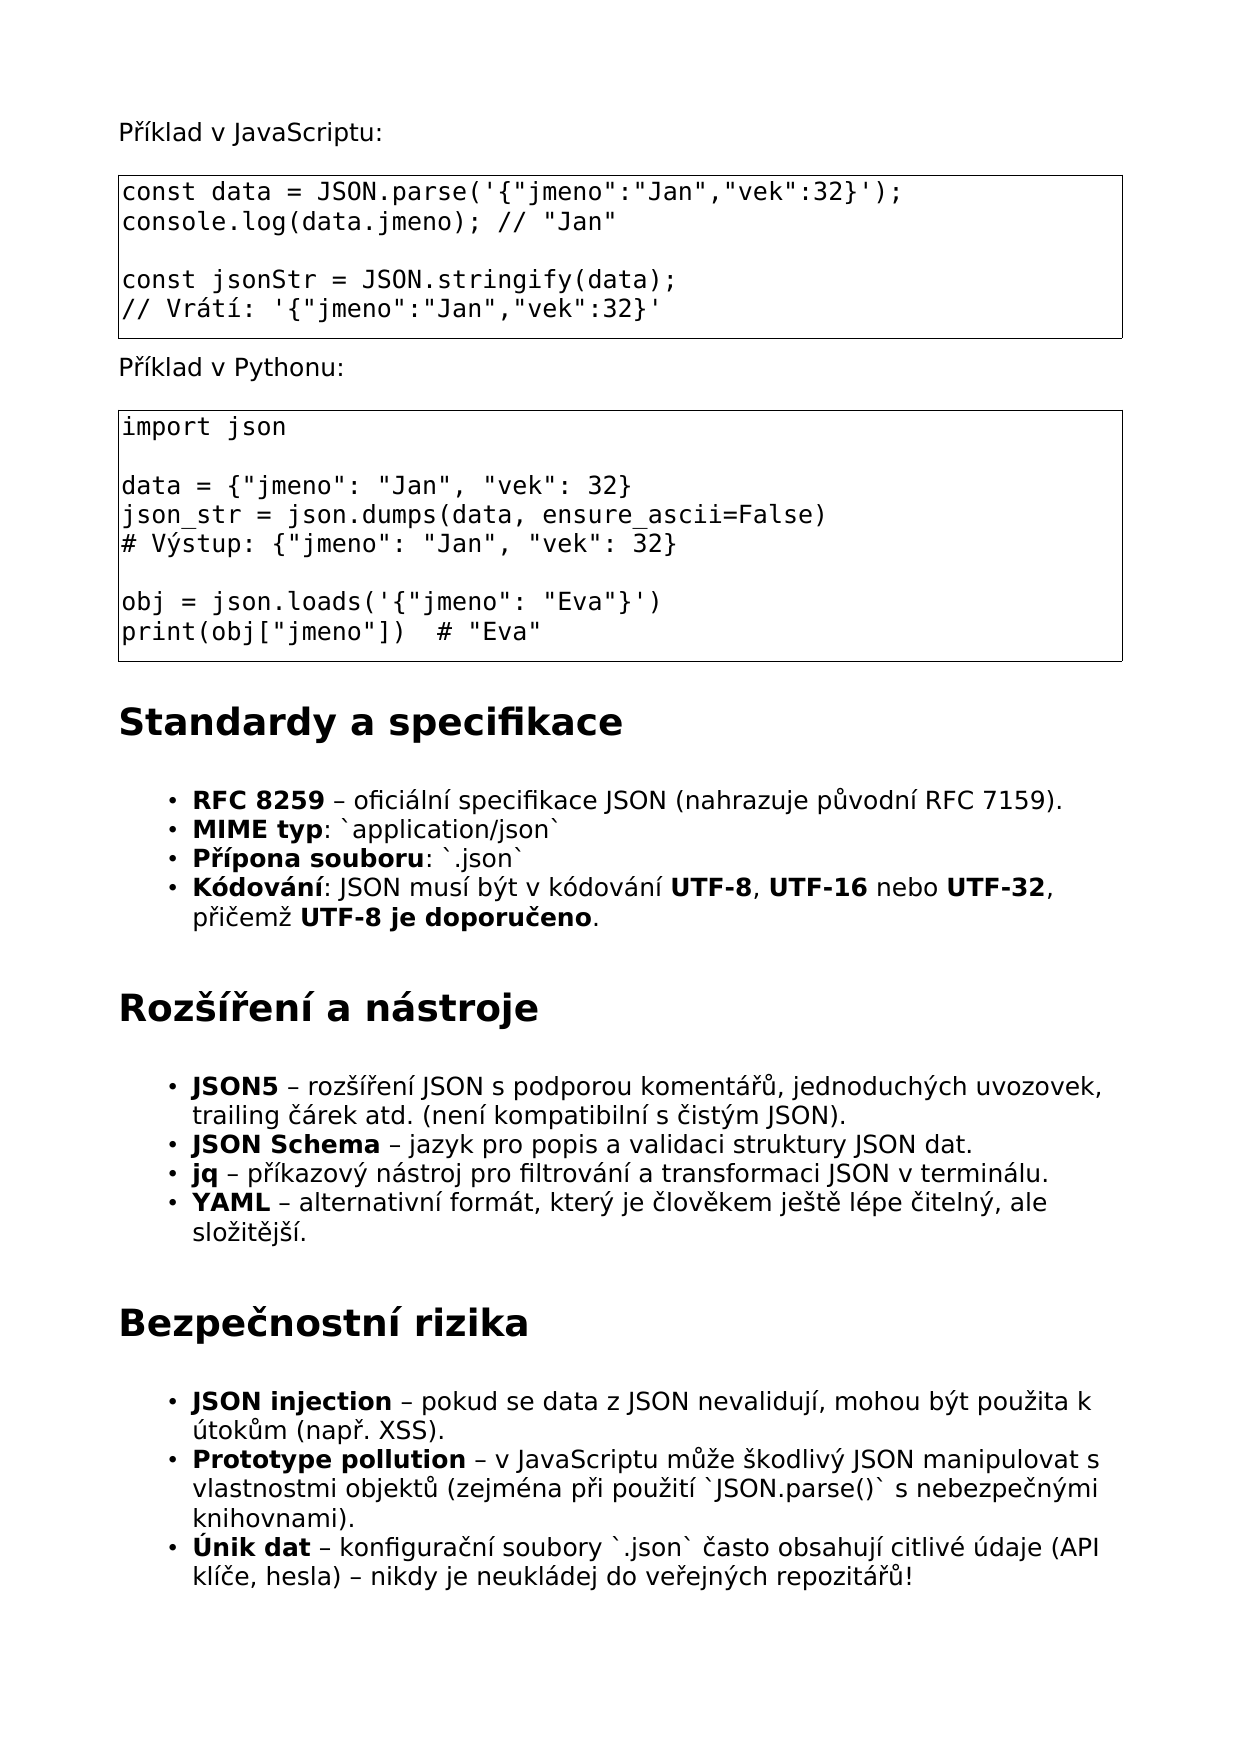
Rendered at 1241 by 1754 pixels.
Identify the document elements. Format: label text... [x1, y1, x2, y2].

list MIME typ: `application/json` [177, 815, 1122, 844]
list jq – příkazový nástroj pro filtrování a transformaci JSON v terminálu. [177, 1159, 1122, 1189]
list RFC 8259 – oficiální specifikace JSON (nahrazuje původní RFC 7159). [177, 786, 1122, 815]
table_header const data = JSON.parse('{"jmeno":"Jan","vek":32}'); console.log(data.jmeno); // "Jan" const jsonStr = JSON.stringify(data); // Vrátí: '{"jmeno":"Jan","vek":32}' [119, 176, 1122, 338]
table_header import json data = {"jmeno": "Jan", "vek": 32} json_str = json.dumps(data, ensure_ascii=False) # Výstup: {"jmeno": "Jan", "vek": 32} obj = json.loads('{"jmeno": "Eva"}') print(obj["jmeno"]) # "Eva" [119, 411, 1122, 661]
list Přípona souboru: `.json` [177, 844, 1122, 873]
list JSON injection – pokud se data z JSON nevalidují, mohou být použita k útokům (např. XSS). [177, 1387, 1122, 1445]
list Prototype pollution – v JavaScriptu může škodlivý JSON manipulovat s vlastnostmi objektů (zejména při použití `JSON.parse()` s nebezpečnými knihovnami). [177, 1445, 1122, 1533]
list Únik dat – konfigurační soubory `.json` často obsahují citlivé údaje (API klíče, hesla) – nikdy je neukládej do veřejných repozitářů! [177, 1533, 1122, 1591]
subtitle Standardy a specifikace [118, 700, 1122, 744]
subtitle Rozšíření a nástroje [118, 986, 1122, 1030]
list YAML – alternativní formát, který je člověkem ještě lépe čitelný, ale složitější. [177, 1189, 1122, 1247]
list JSON5 – rozšíření JSON s podporou komentářů, jednoduchých uvozovek, trailing čárek atd. (není kompatibilní s čistým JSON). [177, 1072, 1122, 1130]
text Příklad v JavaScriptu: [118, 118, 1122, 147]
list JSON Schema – jazyk pro popis a validaci struktury JSON dat. [177, 1130, 1122, 1159]
list Kódování: JSON musí být v kódování UTF-8, UTF-16 nebo UTF-32, přičemž UTF-8 je doporučeno. [177, 873, 1122, 932]
subtitle Bezpečnostní rizika [118, 1301, 1122, 1345]
text Příklad v Pythonu: [118, 353, 1122, 382]
